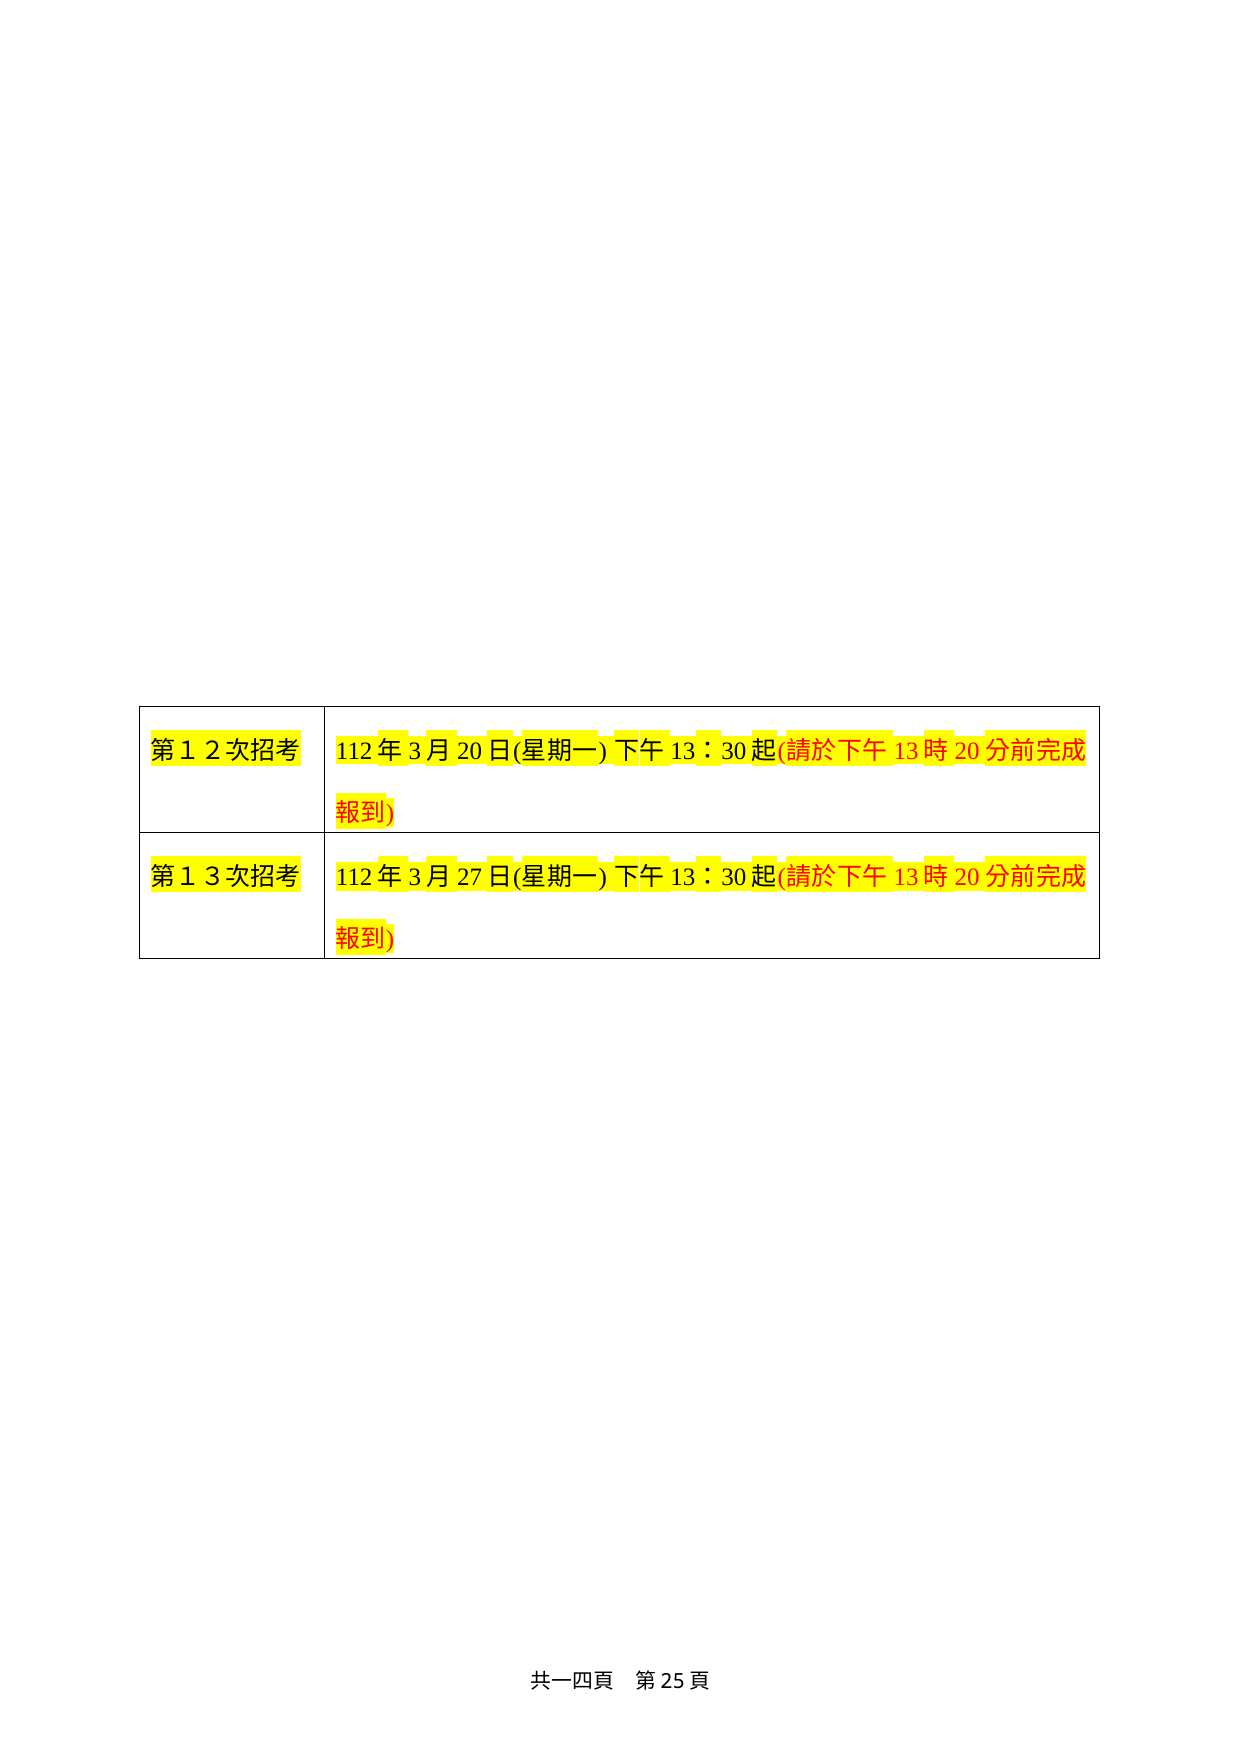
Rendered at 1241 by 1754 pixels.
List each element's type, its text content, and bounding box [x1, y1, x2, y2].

table_cell 第１３次招考 [140, 833, 324, 958]
table_cell 第１２次招考 [140, 707, 324, 832]
table_cell 112年3月27日(星期一) 下午13：30起(請於下午13時20分前完成報到) [325, 833, 1099, 958]
table_cell 112年3月20日(星期一) 下午13：30起(請於下午13時20分前完成報到) [325, 707, 1099, 832]
